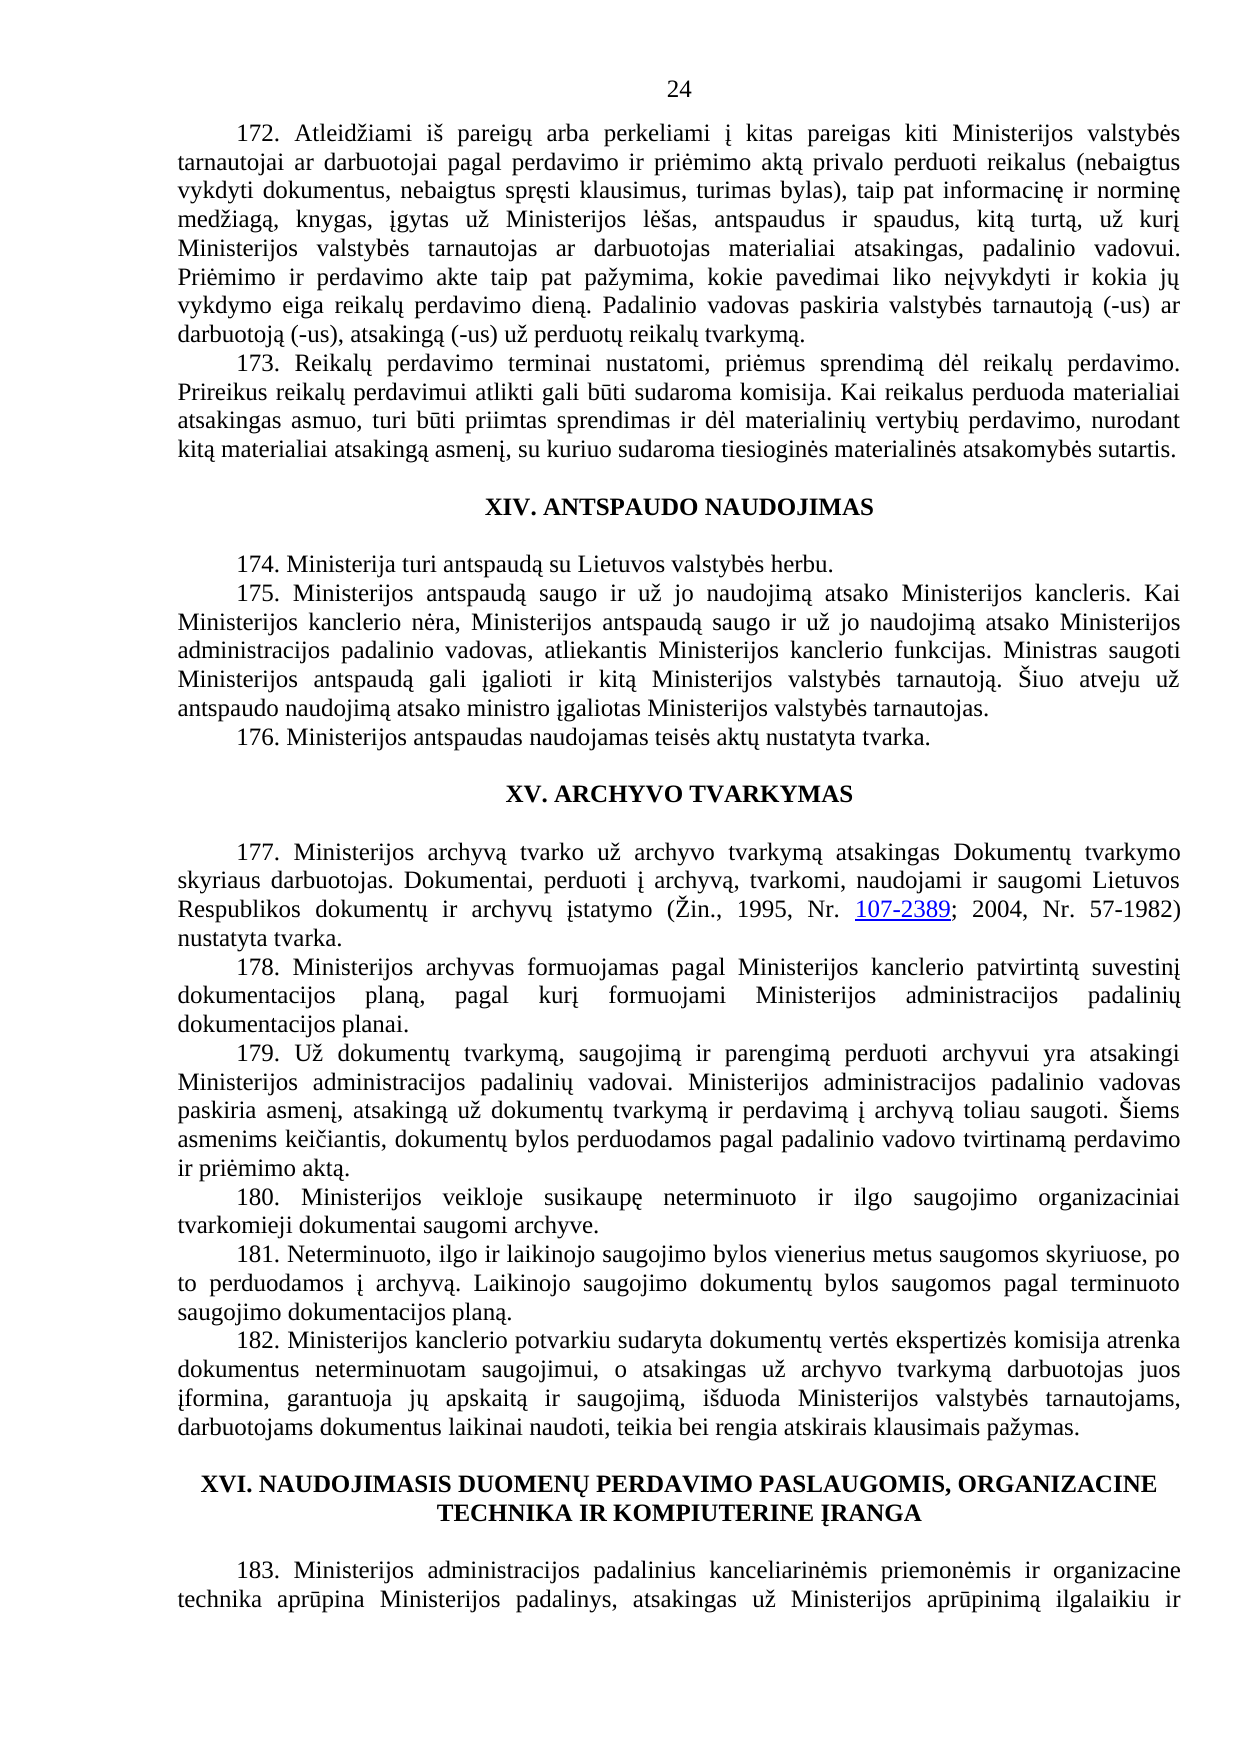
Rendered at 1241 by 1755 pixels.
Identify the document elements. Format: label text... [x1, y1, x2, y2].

text 173. Reikalų perdavimo terminai nustatomi, priėmus sprendimą dėl reikalų perdavimo. Prireikus reikalų perdavimui atlikti gali būti sudaroma komisija. Kai reikalus perduoda materialiai atsakingas asmuo, turi būti priimtas sprendimas ir dėl materialinių vertybių perdavimo, nurodant kitą materialiai atsakingą asmenį, su kuriuo sudaroma tiesioginės materialinės atsakomybės sutartis. [177, 348, 1181, 463]
text 176. Ministerijos antspaudas naudojamas teisės aktų nustatyta tvarka. [177, 722, 1181, 751]
text 181. Neterminuoto, ilgo ir laikinojo saugojimo bylos vienerius metus saugomos skyriuose, po to perduodamos į archyvą. Laikinojo saugojimo dokumentų bylos saugomos pagal terminuoto saugojimo dokumentacijos planą. [177, 1239, 1181, 1326]
text XIV. ANTSPAUDO NAUDOJIMAS [177, 492, 1181, 521]
text 174. Ministerija turi antspaudą su Lietuvos valstybės herbu. [177, 549, 1181, 578]
text 183. Ministerijos administracijos padalinius kanceliarinėmis priemonėmis ir organizacine technika aprūpina Ministerijos padalinys, atsakingas už Ministerijos aprūpinimą ilgalaikiu ir [177, 1556, 1181, 1613]
text 179. Už dokumentų tvarkymą, saugojimą ir parengimą perduoti archyvui yra atsakingi Ministerijos administracijos padalinių vadovai. Ministerijos administracijos padalinio vadovas paskiria asmenį, atsakingą už dokumentų tvarkymą ir perdavimą į archyvą toliau saugoti. Šiems asmenims keičiantis, dokumentų bylos perduodamos pagal padalinio vadovo tvirtinamą perdavimo ir priėmimo aktą. [177, 1038, 1181, 1182]
text XVI. NAUDOJIMASIS DUOMENŲ PERDAVIMO PASLAUGOMIS, ORGANIZACINE TECHNIKA IR KOMPIUTERINE ĮRANGA [177, 1469, 1181, 1527]
text 182. Ministerijos kanclerio potvarkiu sudaryta dokumentų vertės ekspertizės komisija atrenka dokumentus neterminuotam saugojimui, o atsakingas už archyvo tvarkymą darbuotojas juos įformina, garantuoja jų apskaitą ir saugojimą, išduoda Ministerijos valstybės tarnautojams, darbuotojams dokumentus laikinai naudoti, teikia bei rengia atskirais klausimais pažymas. [177, 1326, 1181, 1441]
text 180. Ministerijos veikloje susikaupę neterminuoto ir ilgo saugojimo organizaciniai tvarkomieji dokumentai saugomi archyve. [177, 1182, 1181, 1239]
text 178. Ministerijos archyvas formuojamas pagal Ministerijos kanclerio patvirtintą suvestinį dokumentacijos planą, pagal kurį formuojami Ministerijos administracijos padalinių dokumentacijos planai. [177, 952, 1181, 1038]
text 177. Ministerijos archyvą tvarko už archyvo tvarkymą atsakingas Dokumentų tvarkymo skyriaus darbuotojas. Dokumentai, perduoti į archyvą, tvarkomi, naudojami ir saugomi Lietuvos Respublikos dokumentų ir archyvų įstatymo (Žin., 1995, Nr. 107-2389; 2004, Nr. 57-1982) nustatyta tvarka. [177, 837, 1181, 952]
text 172. Atleidžiami iš pareigų arba perkeliami į kitas pareigas kiti Ministerijos valstybės tarnautojai ar darbuotojai pagal perdavimo ir priėmimo aktą privalo perduoti reikalus (nebaigtus vykdyti dokumentus, nebaigtus spręsti klausimus, turimas bylas), taip pat informacinę ir norminę medžiagą, knygas, įgytas už Ministerijos lėšas, antspaudus ir spaudus, kitą turtą, už kurį Ministerijos valstybės tarnautojas ar darbuotojas materialiai atsakingas, padalinio vadovui. Priėmimo ir perdavimo akte taip pat pažymima, kokie pavedimai liko neįvykdyti ir kokia jų vykdymo eiga reikalų perdavimo dieną. Padalinio vadovas paskiria valstybės tarnautoją (-us) ar darbuotoją (-us), atsakingą (-us) už perduotų reikalų tvarkymą. [177, 118, 1181, 348]
text XV. ARCHYVO TVARKYMAS [177, 779, 1181, 808]
text 175. Ministerijos antspaudą saugo ir už jo naudojimą atsako Ministerijos kancleris. Kai Ministerijos kanclerio nėra, Ministerijos antspaudą saugo ir už jo naudojimą atsako Ministerijos administracijos padalinio vadovas, atliekantis Ministerijos kanclerio funkcijas. Ministras saugoti Ministerijos antspaudą gali įgalioti ir kitą Ministerijos valstybės tarnautoją. Šiuo atveju už antspaudo naudojimą atsako ministro įgaliotas Ministerijos valstybės tarnautojas. [177, 578, 1181, 722]
